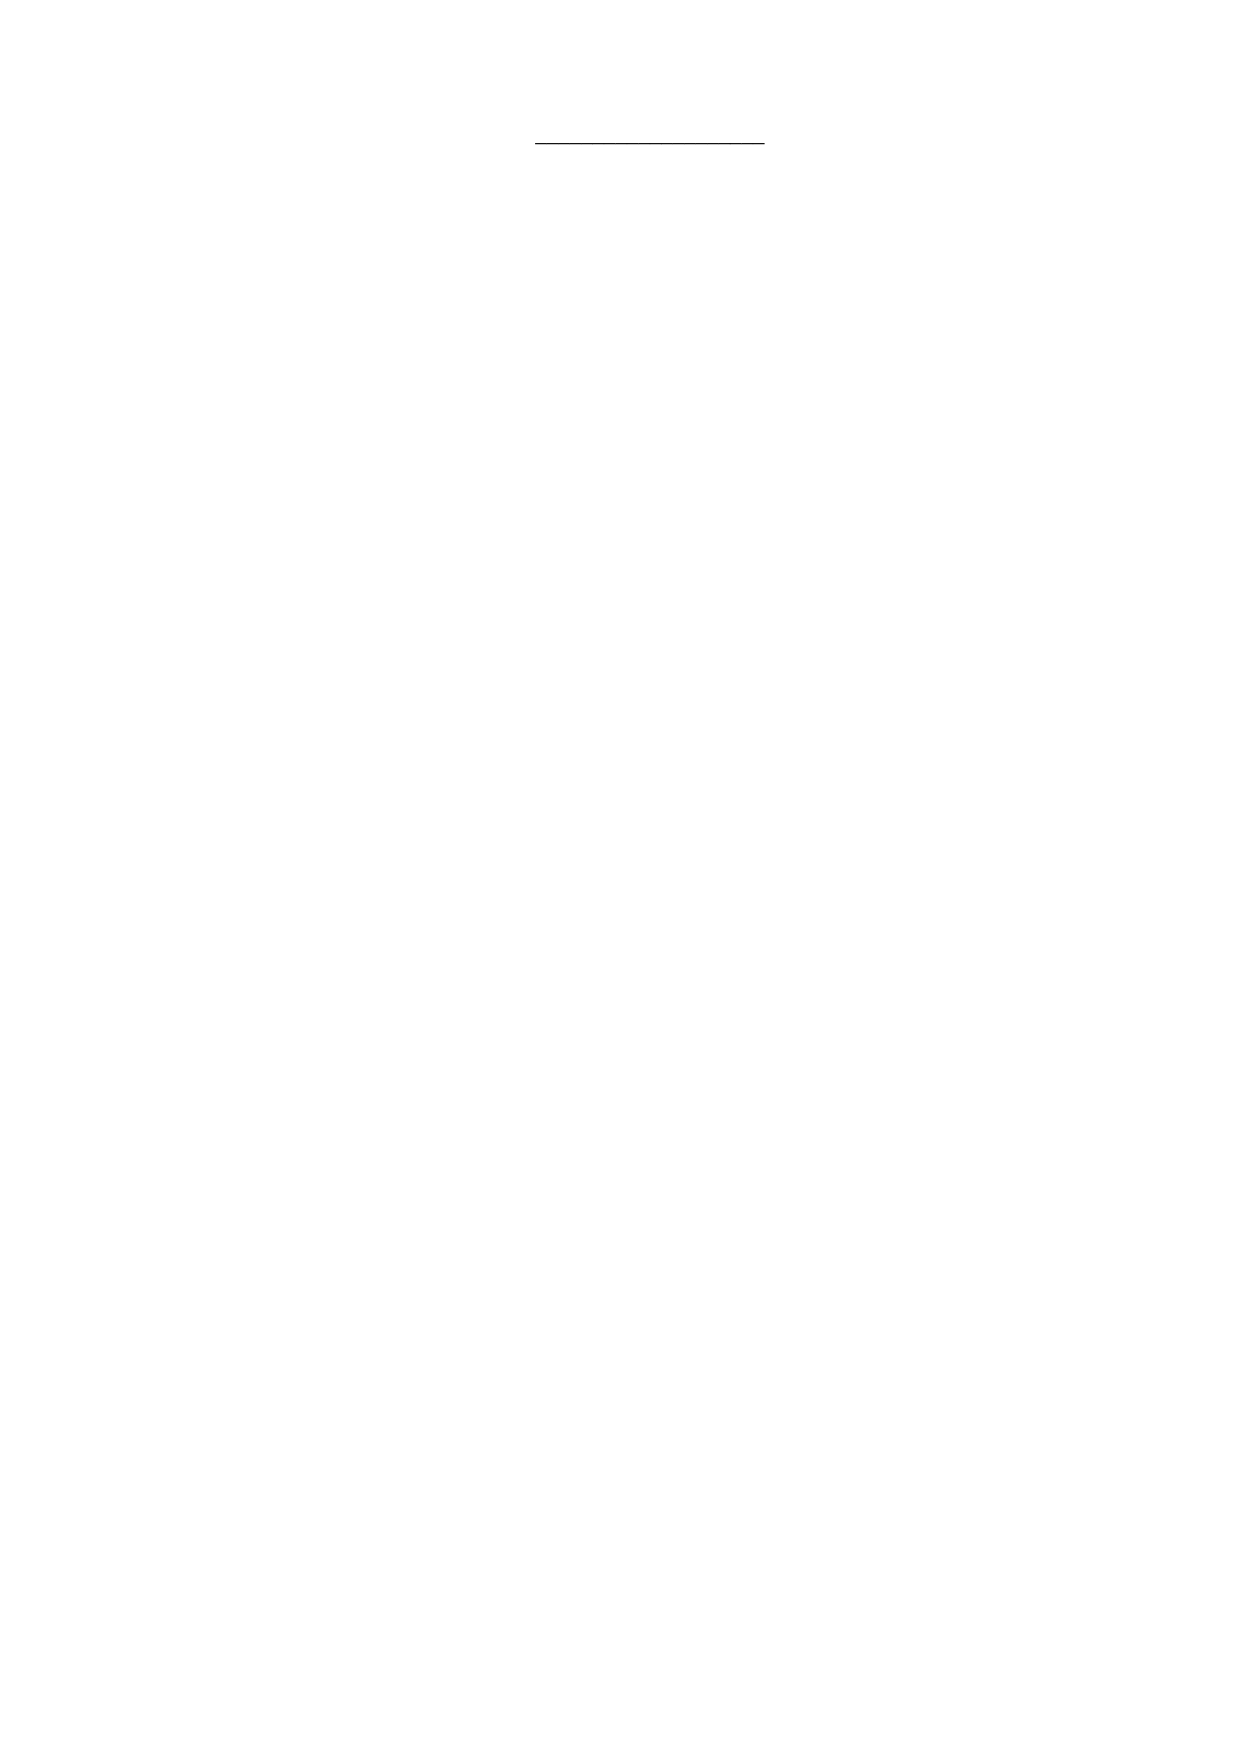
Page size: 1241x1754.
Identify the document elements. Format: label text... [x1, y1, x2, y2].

text –––––––––––––––––––– [177, 128, 1122, 154]
